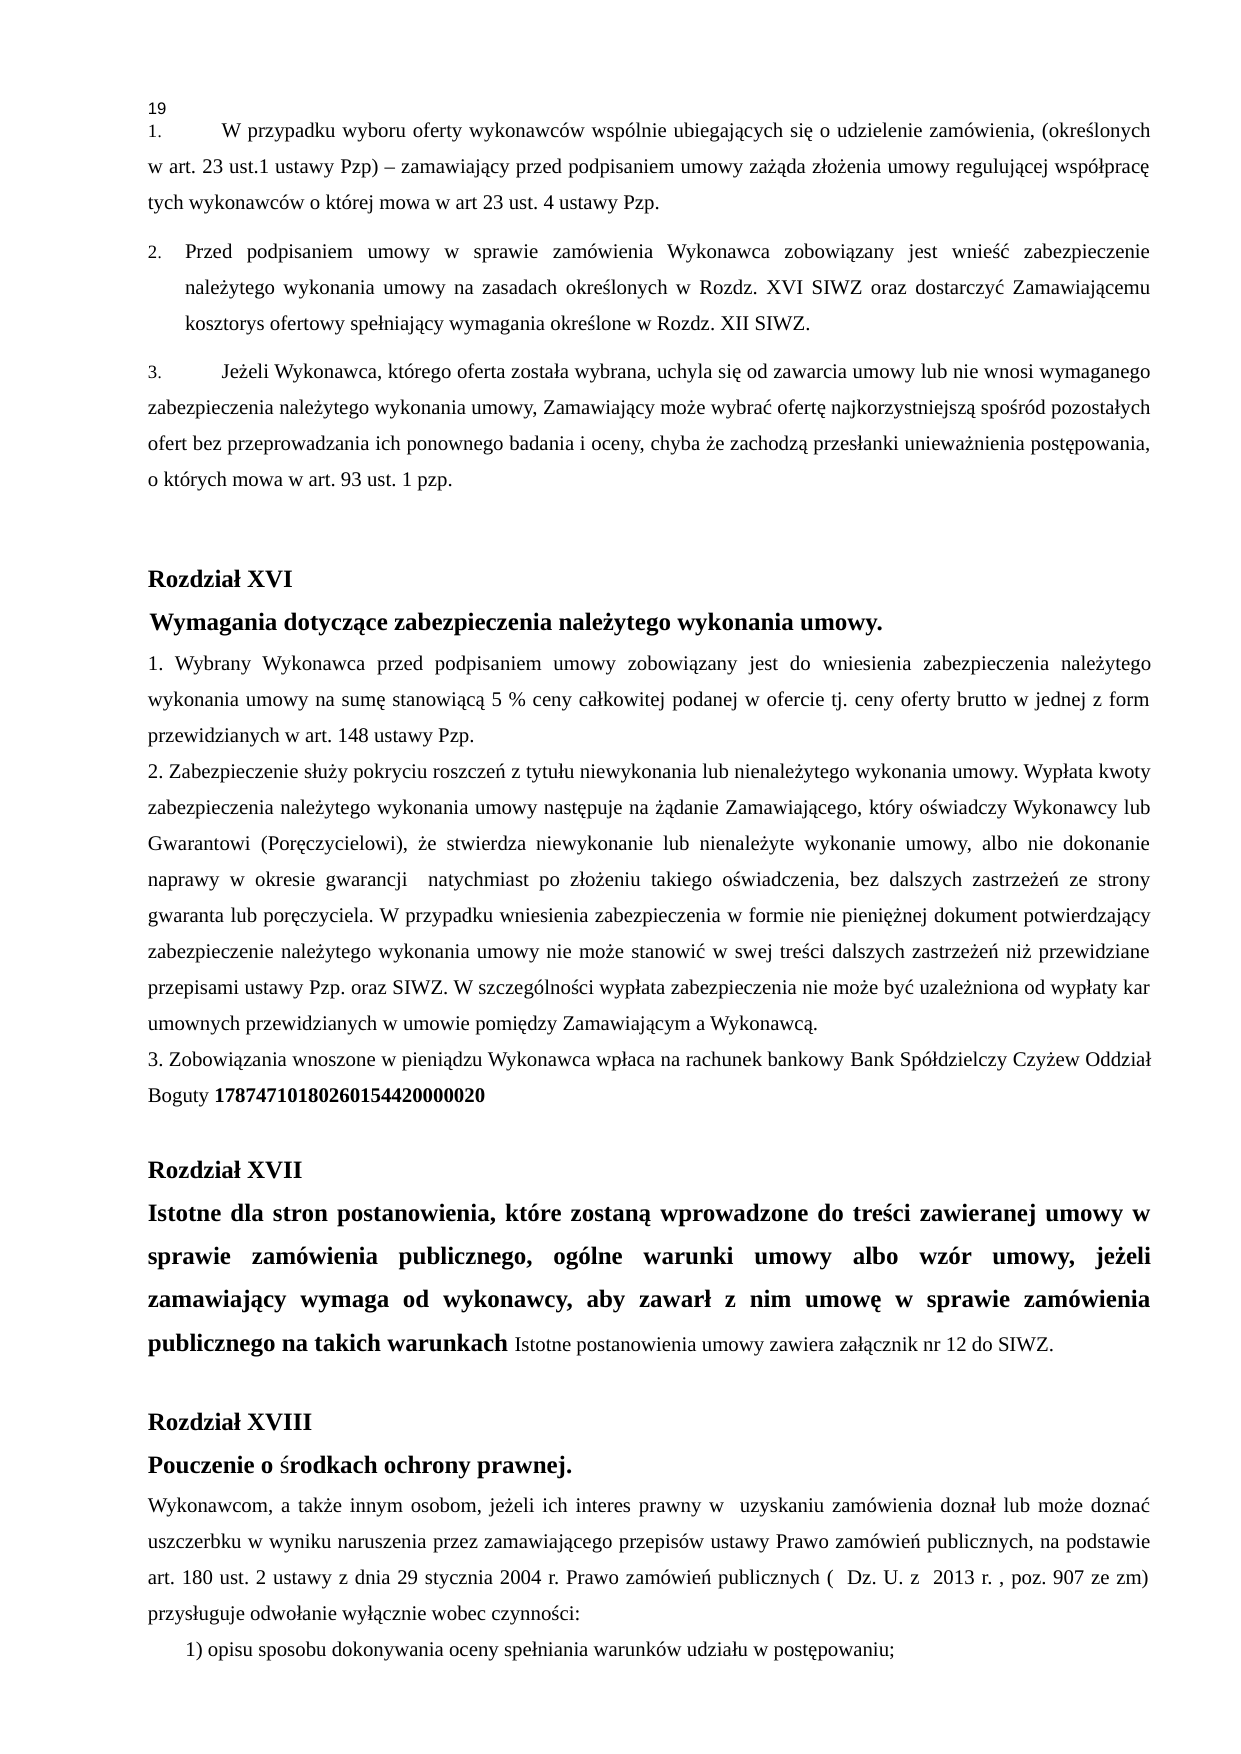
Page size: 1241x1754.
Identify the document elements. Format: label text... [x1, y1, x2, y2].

text Rozdział XVII [148, 1155, 1152, 1184]
text Rozdział XVIII [148, 1407, 1152, 1436]
text 1) opisu sposobu dokonywania oceny spełniania warunków udziału w postępowaniu; [185, 1637, 1152, 1661]
text Wymagania dotyczące zabezpieczenia należytego wykonania umowy. [149, 607, 1152, 636]
text 2. Zabezpieczenie służy pokryciu roszczeń z tytułu niewykonania lub nienależytego wykonania umowy. Wypłata kwoty zabezpieczenia należytego wykonania umowy następuje na żądanie Zamawiającego, który oświadczy Wykonawcy lub Gwarantowi (Poręczycielowi), że stwierdza niewykonanie lub nienależyte wykonanie umowy, albo nie dokonanie naprawy w okresie gwarancji natychmiast po złożeniu takiego oświadczenia, bez dalszych zastrzeżeń ze strony gwaranta lub poręczyciela. W przypadku wniesienia zabezpieczenia w formie nie pieniężnej dokument potwierdzający zabezpieczenie należytego wykonania umowy nie może stanowić w swej treści dalszych zastrzeżeń niż przewidziane przepisami ustawy Pzp. oraz SIWZ. W szczególności wypłata zabezpieczenia nie może być uzależniona od wypłaty kar umownych przewidzianych w umowie pomiędzy Zamawiającym a Wykonawcą. [148, 759, 1152, 1035]
text Pouczenie o środkach ochrony prawnej. [148, 1450, 1152, 1479]
list W przypadku wyboru oferty wykonawców wspólnie ubiegających się o udzielenie zamówienia, (określonych w art. 23 ust.1 ustawy Pzp) – zamawiający przed podpisaniem umowy zażąda złożenia umowy regulującej współpracę tych wykonawców o której mowa w art 23 ust. 4 ustawy Pzp. [148, 118, 1152, 214]
text Wykonawcom, a także innym osobom, jeżeli ich interes prawny w uzyskaniu zamówienia doznał lub może doznać uszczerbku w wyniku naruszenia przez zamawiającego przepisów ustawy Prawo zamówień publicznych, na podstawie art. 180 ust. 2 ustawy z dnia 29 stycznia 2004 r. Prawo zamówień publicznych ( Dz. U. z 2013 r. , poz. 907 ze zm) przysługuje odwołanie wyłącznie wobec czynności: [148, 1493, 1152, 1625]
text 3. Zobowiązania wnoszone w pieniądzu Wykonawca wpłaca na rachunek bankowy Bank Spółdzielczy Czyżew Oddział Boguty 17874710180260154420000020 [148, 1047, 1152, 1107]
text 1. Wybrany Wykonawca przed podpisaniem umowy zobowiązany jest do wniesienia zabezpieczenia należytego wykonania umowy na sumę stanowiącą 5 % ceny całkowitej podanej w ofercie tj. ceny oferty brutto w jednej z form przewidzianych w art. 148 ustawy Pzp. [148, 651, 1152, 747]
list Przed podpisaniem umowy w sprawie zamówienia Wykonawca zobowiązany jest wnieść zabezpieczenie należytego wykonania umowy na zasadach określonych w Rozdz. XVI SIWZ oraz dostarczyć Zamawiającemu kosztorys ofertowy spełniający wymagania określone w Rozdz. XII SIWZ. [148, 238, 1152, 335]
text Istotne dla stron postanowienia, które zostaną wprowadzone do treści zawieranej umowy w sprawie zamówienia publicznego, ogólne warunki umowy albo wzór umowy, jeżeli zamawiający wymaga od wykonawcy, aby zawarł z nim umowę w sprawie zamówienia publicznego na takich warunkach Istotne postanowienia umowy zawiera załącznik nr 12 do SIWZ. [148, 1198, 1152, 1356]
text Rozdział XVI [148, 564, 1152, 593]
list Jeżeli Wykonawca, którego oferta została wybrana, uchyla się od zawarcia umowy lub nie wnosi wymaganego zabezpieczenia należytego wykonania umowy, Zamawiający może wybrać ofertę najkorzystniejszą spośród pozostałych ofert bez przeprowadzania ich ponownego badania i oceny, chyba że zachodzą przesłanki unieważnienia postępowania, o których mowa w art. 93 ust. 1 pzp. [148, 359, 1152, 491]
